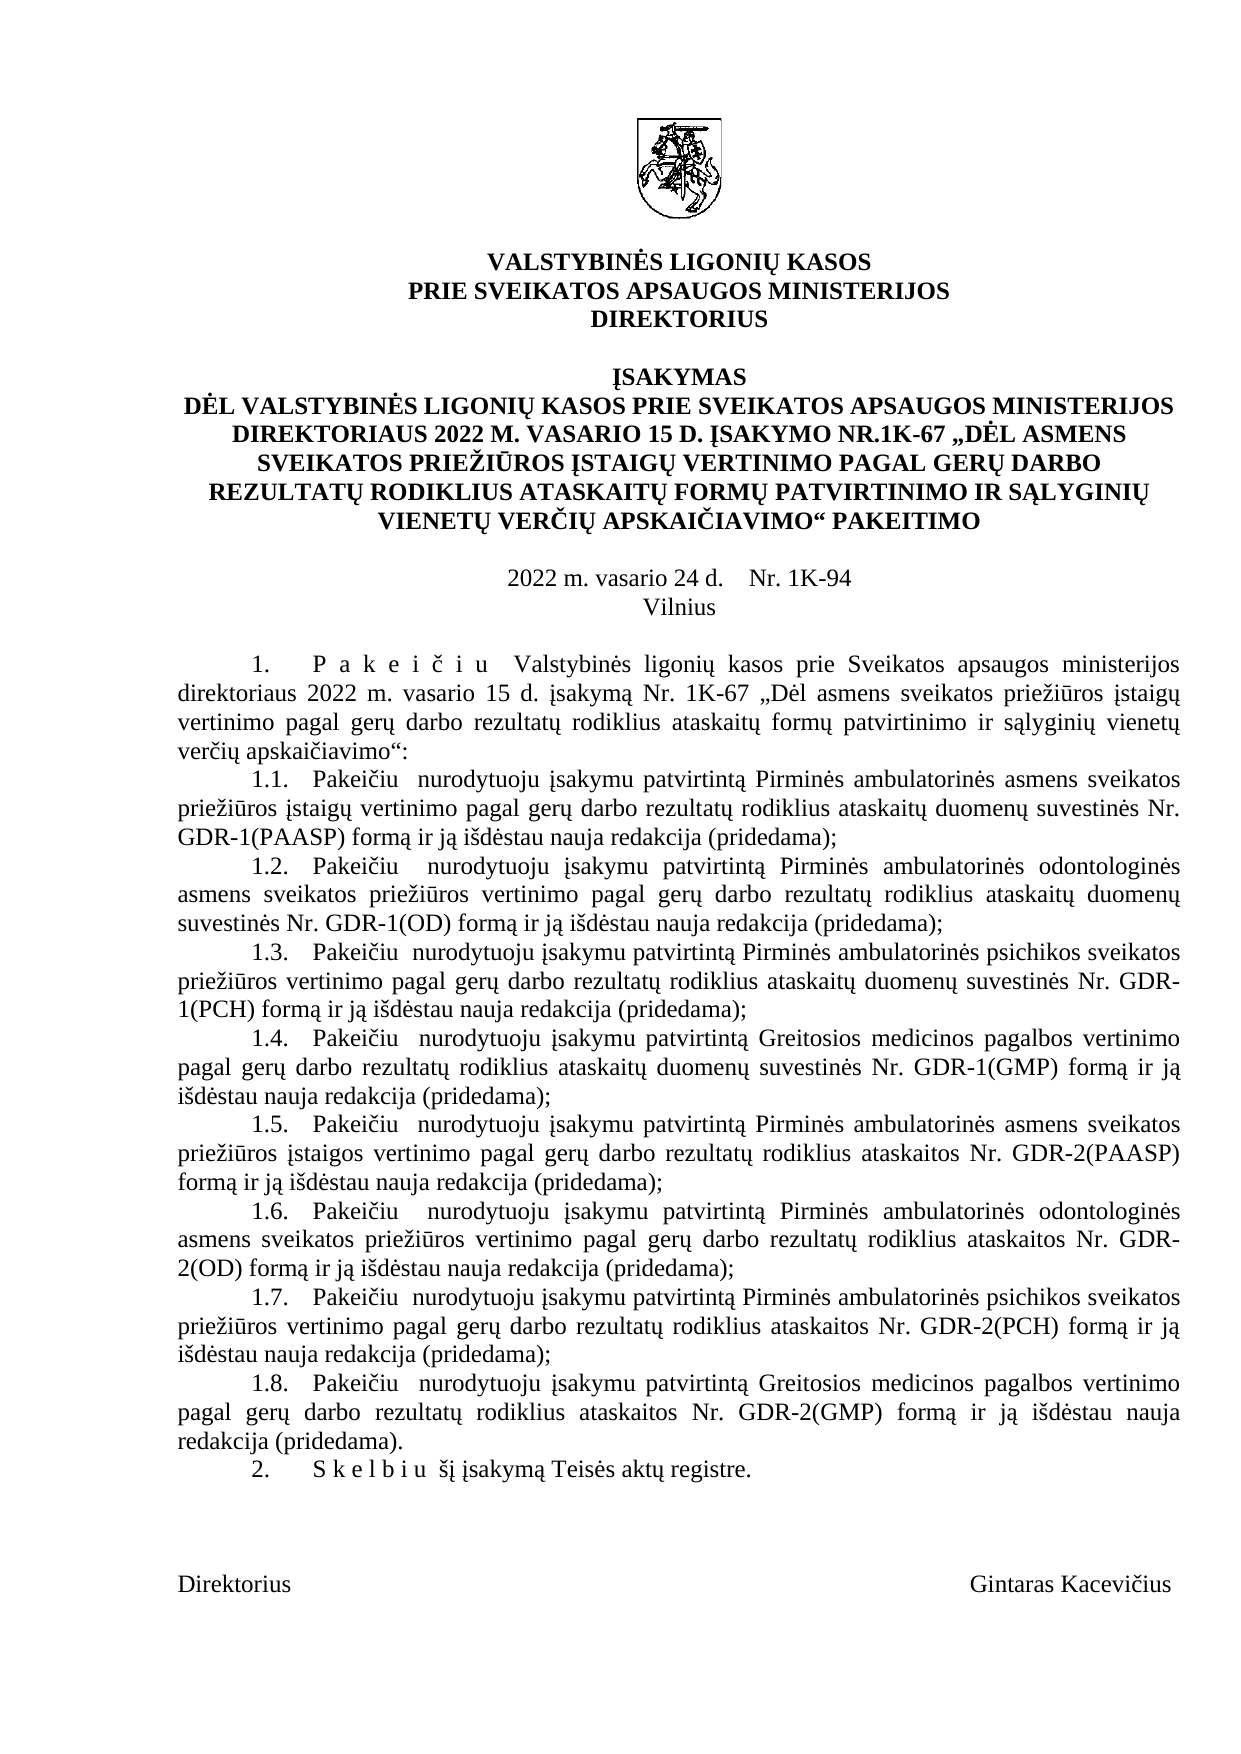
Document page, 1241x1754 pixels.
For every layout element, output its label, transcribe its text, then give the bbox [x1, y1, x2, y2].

text VALSTYBINĖS LIGONIŲ KASOS [177, 247, 1181, 276]
text 2. S k e l b i u šį įsakymą Teisės aktų registre. [177, 1454, 1181, 1483]
text PRIE SVEIKATOS APSAUGOS MINISTERIJOS [177, 276, 1181, 304]
text 1.6. Pakeičiu nurodytuoju įsakymu patvirtintą Pirminės ambulatorinės odontologinės asmens sveikatos priežiūros vertinimo pagal gerų darbo rezultatų rodiklius ataskaitos Nr. GDR-2(OD) formą ir ją išdėstau nauja redakcija (pridedama); [177, 1196, 1181, 1282]
text 1.5. Pakeičiu nurodytuoju įsakymu patvirtintą Pirminės ambulatorinės asmens sveikatos priežiūros įstaigos vertinimo pagal gerų darbo rezultatų rodiklius ataskaitos Nr. GDR-2(PAASP) formą ir ją išdėstau nauja redakcija (pridedama); [177, 1109, 1181, 1196]
text Vilnius [177, 592, 1181, 621]
text 1.1. Pakeičiu nurodytuoju įsakymu patvirtintą Pirminės ambulatorinės asmens sveikatos priežiūros įstaigų vertinimo pagal gerų darbo rezultatų rodiklius ataskaitų duomenų suvestinės Nr. GDR-1(PAASP) formą ir ją išdėstau nauja redakcija (pridedama); [177, 764, 1181, 851]
text 1.8. Pakeičiu nurodytuoju įsakymu patvirtintą Greitosios medicinos pagalbos vertinimo pagal gerų darbo rezultatų rodiklius ataskaitos Nr. GDR-2(GMP) formą ir ją išdėstau nauja redakcija (pridedama). [177, 1368, 1181, 1454]
text Direktorius Gintaras Kacevičius [177, 1569, 1181, 1598]
text ĮSAKYMAS [177, 362, 1181, 391]
text 1.2. Pakeičiu nurodytuoju įsakymu patvirtintą Pirminės ambulatorinės odontologinės asmens sveikatos priežiūros vertinimo pagal gerų darbo rezultatų rodiklius ataskaitų duomenų suvestinės Nr. GDR-1(OD) formą ir ją išdėstau nauja redakcija (pridedama); [177, 851, 1181, 937]
text 1. P a k e i č i u Valstybinės ligonių kasos prie Sveikatos apsaugos ministerijos direktoriaus 2022 m. vasario 15 d. įsakymą Nr. 1K-67 „Dėl asmens sveikatos priežiūros įstaigų vertinimo pagal gerų darbo rezultatų rodiklius ataskaitų formų patvirtinimo ir sąlyginių vienetų verčių apskaičiavimo“: [177, 649, 1181, 764]
text 1.7. Pakeičiu nurodytuoju įsakymu patvirtintą Pirminės ambulatorinės psichikos sveikatos priežiūros vertinimo pagal gerų darbo rezultatų rodiklius ataskaitos Nr. GDR-2(PCH) formą ir ją išdėstau nauja redakcija (pridedama); [177, 1282, 1181, 1368]
text 1.3. Pakeičiu nurodytuoju įsakymu patvirtintą Pirminės ambulatorinės psichikos sveikatos priežiūros vertinimo pagal gerų darbo rezultatų rodiklius ataskaitų duomenų suvestinės Nr. GDR-1(PCH) formą ir ją išdėstau nauja redakcija (pridedama); [177, 937, 1181, 1023]
text DIREKTORIUS [177, 304, 1181, 333]
text DĖL VALSTYBINĖS LIGONIŲ KASOS PRIE SVEIKATOS APSAUGOS MINISTERIJOS DIREKTORIAUS 2022 M. VASARIO 15 D. ĮSAKYMO NR.1K-67 „DĖL ASMENS sveikatos priežiūros ĮSTAIGŲ VERTINIMO PAGAL gerų darbo rezultatų rodikliUS Ataskaitų formų PATVIRTINIMO IR SĄLYGINIŲ VIENETŲ VERČIŲ APSKAIČIAVIMO“ PAKEITIMO [177, 391, 1181, 534]
text 1.4. Pakeičiu nurodytuoju įsakymu patvirtintą Greitosios medicinos pagalbos vertinimo pagal gerų darbo rezultatų rodiklius ataskaitų duomenų suvestinės Nr. GDR-1(GMP) formą ir ją išdėstau nauja redakcija (pridedama); [177, 1023, 1181, 1109]
text 2022 m. vasario 24 d. Nr. 1K-94 [177, 563, 1181, 592]
